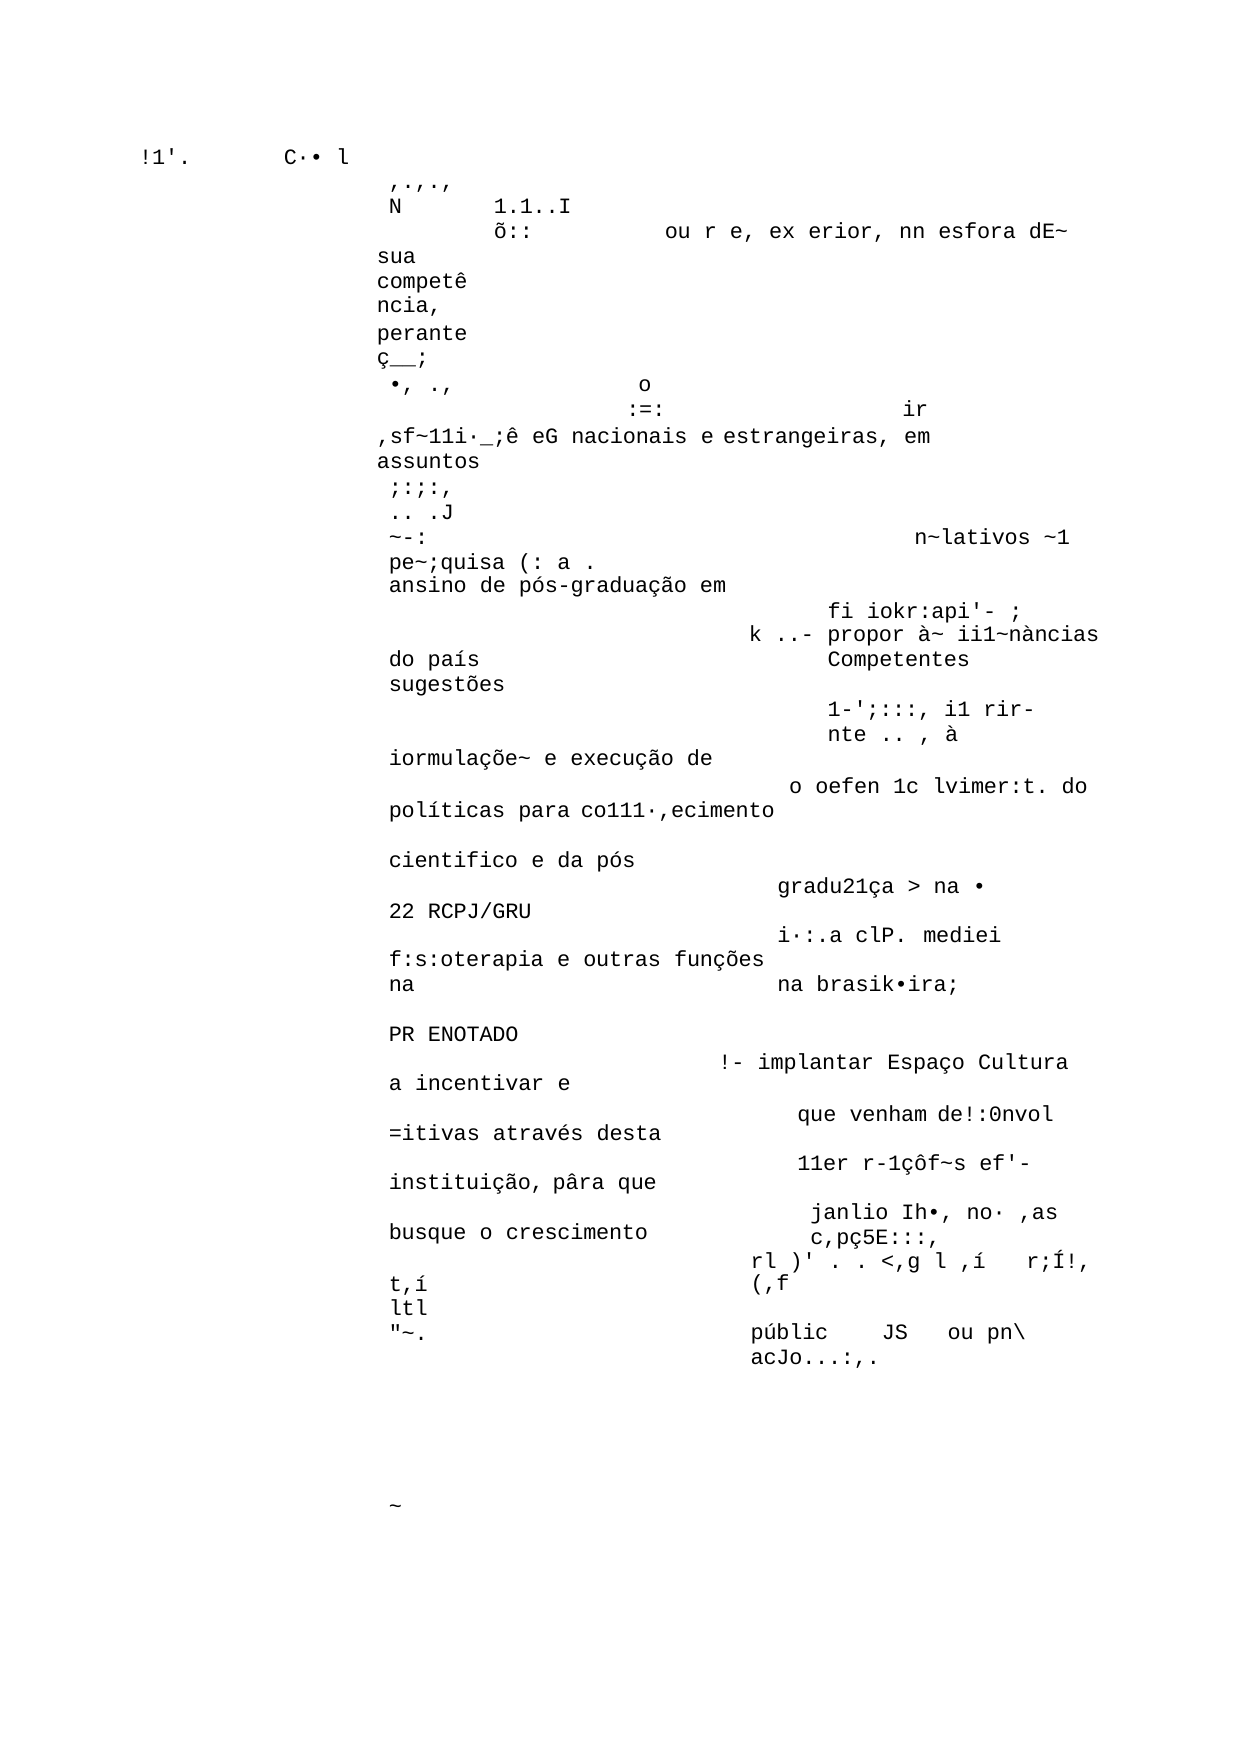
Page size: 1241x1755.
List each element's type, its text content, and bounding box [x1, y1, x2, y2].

text ~-: n~lativos ~1 pe~;quisa (: a . [388, 524, 1109, 574]
text gradu21ça > na • i·:.a clP. mediei na brasik•ira; [779, 875, 1020, 998]
text a incentivar e [388, 1072, 718, 1097]
text 22 RCPJ/GRU [388, 899, 777, 923]
text 1-';:::, i1 rir-nte .. , à [827, 698, 1109, 747]
text õ:: ou r e, ex erior, nn esfora dE~ [494, 218, 1109, 245]
text rl )' . . <,g l ,í r;Í!,(,f [750, 1251, 1109, 1294]
text •, ., o [388, 371, 1109, 396]
text =itivas através desta instituição, pâra que busque o crescimento [388, 1100, 718, 1249]
text k ..- propor à~ ii1~nàncias Competentes [748, 623, 1109, 673]
text iormulaçõe~ e execução de políticas para co111·,ecimento cientifico e da pós [388, 747, 777, 874]
text PR ENOTADO [388, 1023, 718, 1048]
text .. .J [388, 500, 1109, 524]
text do país sugestões [388, 648, 525, 698]
text :=: ir ,sf~11i·_;ê eG nacionais e estrangeiras, em assuntos [377, 396, 1046, 475]
text !- implantar Espaço Cultura que venham de!:0nvol 11er r-1çôf~s ef'- [720, 1051, 1085, 1177]
text janlio Ih•, no· ,as c,pç5E:::, [810, 1201, 1109, 1251]
text fi iokr:api'- ; [827, 599, 1109, 623]
text ansino de pós-graduação em [388, 574, 1109, 599]
text f:s:oterapia e outras funções na [388, 948, 777, 998]
text ;:;:, [388, 475, 1109, 500]
text t,íltl"~. [388, 1273, 435, 1347]
text ,.,., [388, 168, 1109, 193]
text ~ [388, 1495, 1109, 1519]
text N 1.1..I [388, 193, 1109, 218]
text !1'. C·• l [139, 146, 349, 171]
text públic JS ou pn\ acJo...:,. [750, 1319, 1109, 1371]
list oefen 1c lvimer:t. do [793, 776, 1109, 801]
text sua competência, perante ç__; [377, 245, 474, 371]
